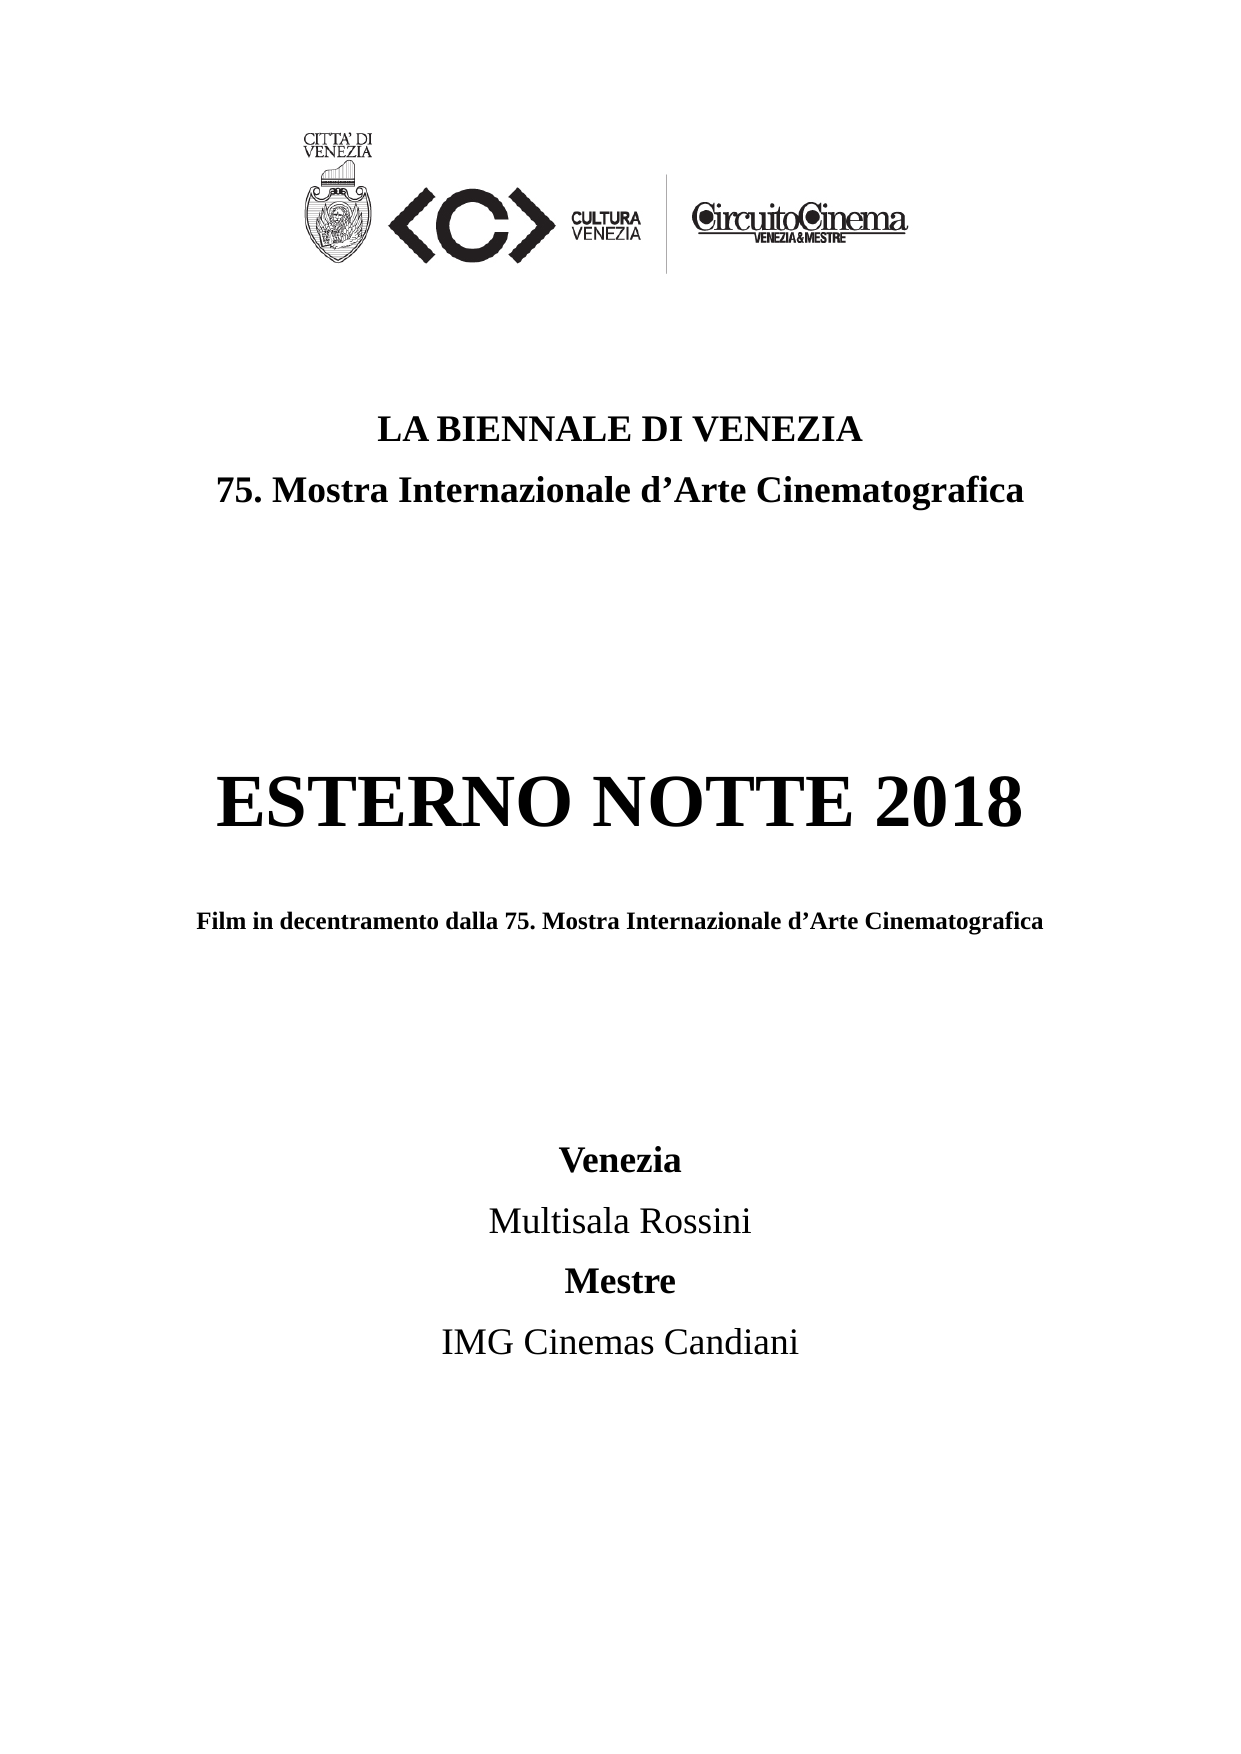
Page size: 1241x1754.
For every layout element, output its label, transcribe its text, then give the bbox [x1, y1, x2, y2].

text 75. Mostra Internazionale d’Arte Cinematografica [118, 467, 1122, 511]
subtitle ESTERNO NOTTE 2018 [118, 756, 1122, 842]
text Film in decentramento dalla 75. Mostra Internazionale d’Arte Cinematografica [118, 906, 1122, 935]
text Venezia [118, 1137, 1122, 1181]
text IMG Cinemas Candiani [118, 1319, 1122, 1362]
text Mestre [118, 1259, 1122, 1302]
text LA BIENNALE DI VENEZIA [118, 407, 1122, 450]
picture [273, 118, 967, 281]
text Multisala Rossini [118, 1198, 1122, 1241]
